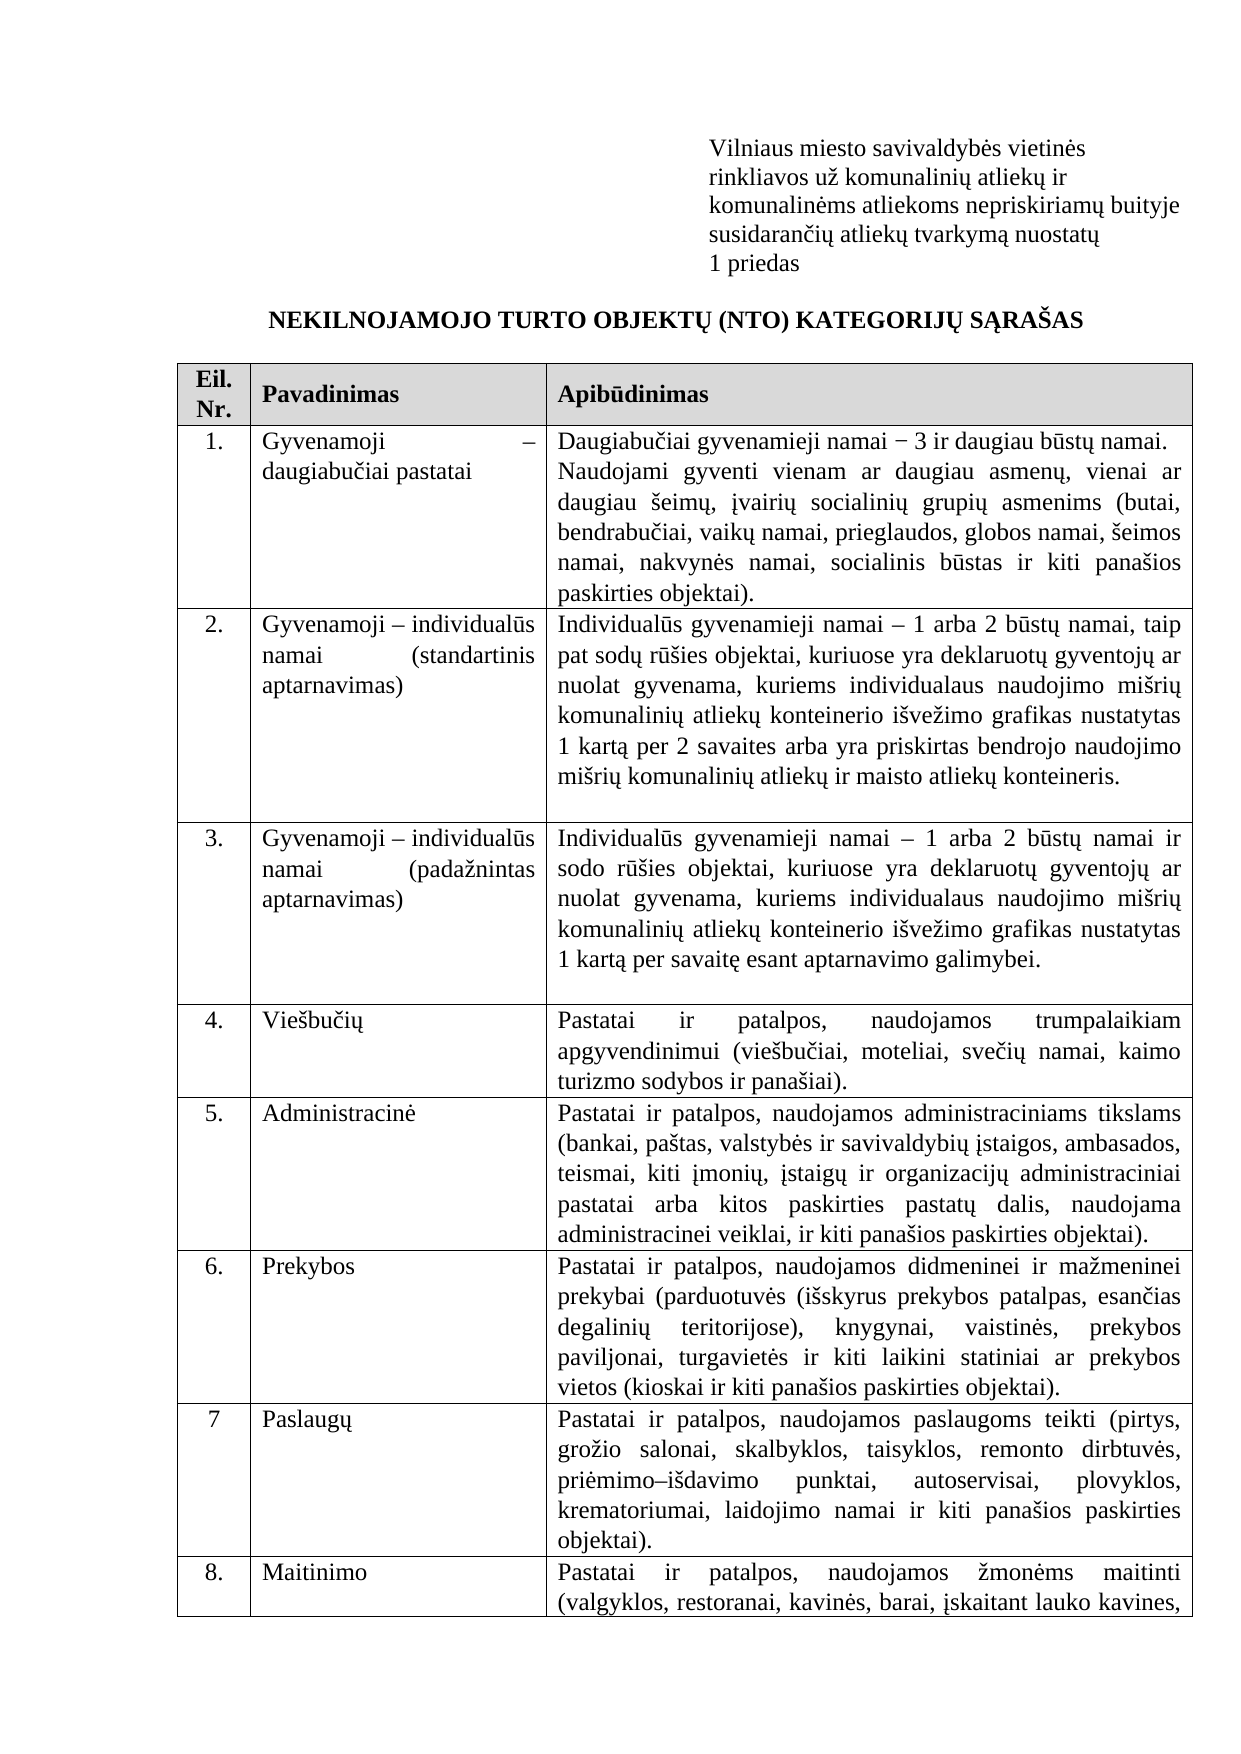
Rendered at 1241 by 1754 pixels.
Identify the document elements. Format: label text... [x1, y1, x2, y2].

table_cell 7 [178, 1404, 250, 1556]
table_cell 6. [178, 1251, 250, 1403]
table_cell Daugiabučiai gyvenamieji namai − 3 ir daugiau būstų namai. Naudojami gyventi vienam ar daugiau asmenų, vienai ar daugiau šeimų, įvairių socialinių grupių asmenims (butai, bendrabučiai, vaikų namai, prieglaudos, globos namai, šeimos namai, nakvynės namai, socialinis būstas ir kiti panašios paskirties objektai). [547, 426, 1192, 608]
text rinkliavos už komunalinių atliekų ir [709, 162, 1181, 190]
table_cell Pastatai ir patalpos, naudojamos administraciniams tikslams (bankai, paštas, valstybės ir savivaldybių įstaigos, ambasados, teismai, kiti įmonių, įstaigų ir organizacijų administraciniai pastatai arba kitos paskirties pastatų dalis, naudojama administracinei veiklai, ir kiti panašios paskirties objektai). [547, 1098, 1192, 1250]
table_cell Gyvenamoji – individualūs namai (standartinis aptarnavimas) [251, 609, 546, 822]
table_cell Maitinimo [251, 1557, 546, 1616]
table_cell Pastatai ir patalpos, naudojamos žmonėms maitinti (valgyklos, restoranai, kavinės, barai, įskaitant lauko kavines, [547, 1557, 1192, 1616]
table_cell Gyvenamoji – daugiabučiai pastatai [251, 426, 546, 608]
text 1 priedas [177, 248, 1181, 277]
table_cell Individualūs gyvenamieji namai – 1 arba 2 būstų namai ir sodo rūšies objektai, kuriuose yra deklaruotų gyventojų ar nuolat gyvenama, kuriems individualaus naudojimo mišrių komunalinių atliekų konteinerio išvežimo grafikas nustatytas 1 kartą per savaitę esant aptarnavimo galimybei. [547, 823, 1192, 1004]
text Vilniaus miesto savivaldybės vietinės [709, 133, 1181, 162]
table_cell 4. [178, 1005, 250, 1097]
table_cell Pastatai ir patalpos, naudojamos trumpalaikiam apgyvendinimui (viešbučiai, moteliai, svečių namai, kaimo turizmo sodybos ir panašiai). [547, 1005, 1192, 1097]
table_cell 1. [178, 426, 250, 608]
table_cell Pastatai ir patalpos, naudojamos paslaugoms teikti (pirtys, grožio salonai, skalbyklos, taisyklos, remonto dirbtuvės, priėmimo–išdavimo punktai, autoservisai, plovyklos, krematoriumai, laidojimo namai ir kiti panašios paskirties objektai). [547, 1404, 1192, 1556]
table_header Pavadinimas [251, 364, 546, 425]
table_cell Administracinė [251, 1098, 546, 1250]
text susidarančių atliekų tvarkymą nuostatų [709, 219, 1181, 248]
table_header Eil. Nr. [178, 364, 250, 425]
text komunalinėms atliekoms nepriskiriamų buityje [709, 190, 1181, 219]
table_cell 2. [178, 609, 250, 822]
table_cell Gyvenamoji – individualūs namai (padažnintas aptarnavimas) [251, 823, 546, 1004]
table_header Apibūdinimas [547, 364, 1192, 425]
table_cell Paslaugų [251, 1404, 546, 1556]
table_cell Pastatai ir patalpos, naudojamos didmeninei ir mažmeninei prekybai (parduotuvės (išskyrus prekybos patalpas, esančias degalinių teritorijose), knygynai, vaistinės, prekybos paviljonai, turgavietės ir kiti laikini statiniai ar prekybos vietos (kioskai ir kiti panašios paskirties objektai). [547, 1251, 1192, 1403]
table_cell Prekybos [251, 1251, 546, 1403]
table_cell 5. [178, 1098, 250, 1250]
table_cell 8. [178, 1557, 250, 1616]
table_cell Individualūs gyvenamieji namai – 1 arba 2 būstų namai, taip pat sodų rūšies objektai, kuriuose yra deklaruotų gyventojų ar nuolat gyvenama, kuriems individualaus naudojimo mišrių komunalinių atliekų konteinerio išvežimo grafikas nustatytas 1 kartą per 2 savaites arba yra priskirtas bendrojo naudojimo mišrių komunalinių atliekų ir maisto atliekų konteineris. [547, 609, 1192, 822]
text NEKILNOJAMOJO TURTO OBJEKTŲ (NTO) KATEGORIJŲ SĄRAŠAS [177, 305, 1181, 334]
table_cell 3. [178, 823, 250, 1004]
table_cell Viešbučių [251, 1005, 546, 1097]
